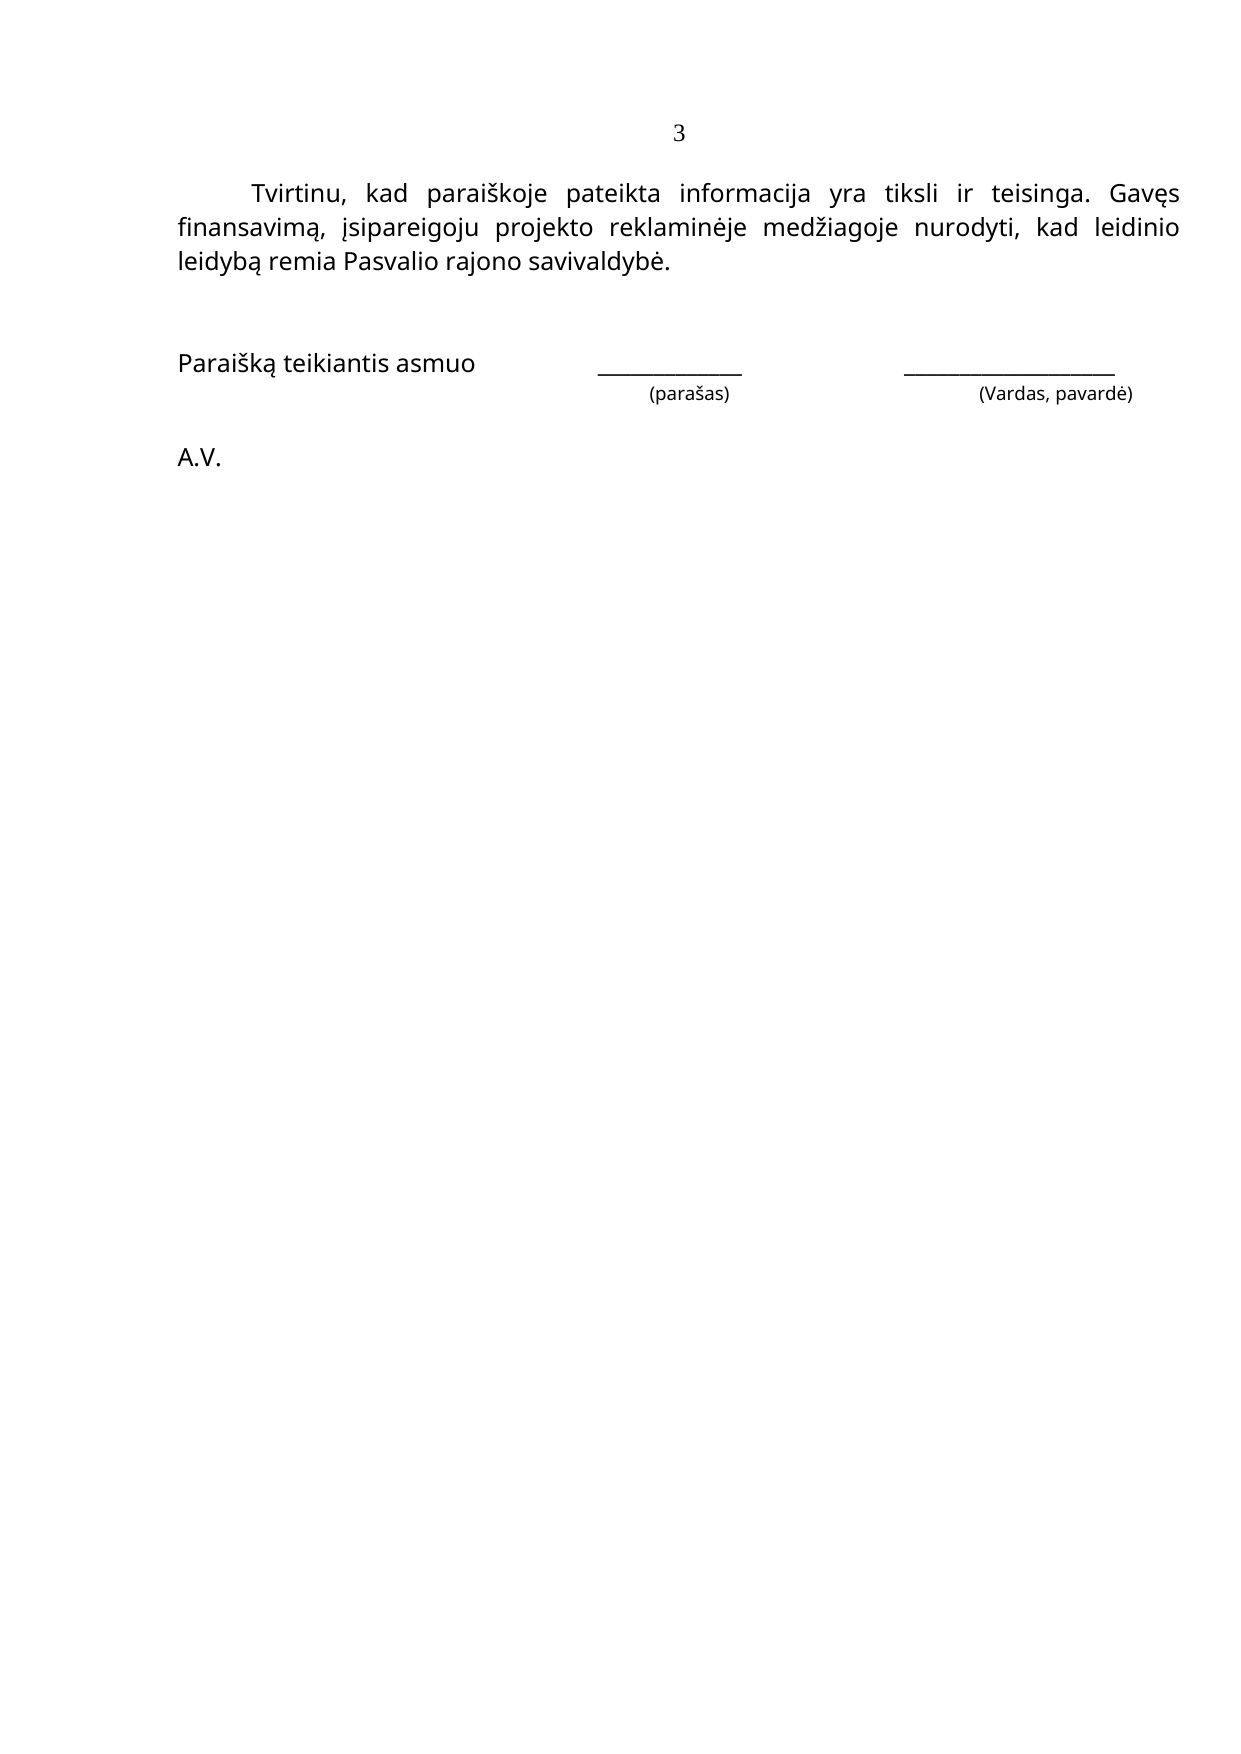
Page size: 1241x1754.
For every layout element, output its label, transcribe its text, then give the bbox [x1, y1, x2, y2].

text Paraišką teikiantis asmuo _____________ ___________________ [177, 346, 1181, 380]
text (parašas) (Vardas, pavardė) [177, 380, 1181, 406]
text A.V. [177, 439, 1181, 474]
text Tvirtinu, kad paraiškoje pateikta informacija yra tiksli ir teisinga. Gavęs finansavimą, įsipareigoju projekto reklaminėje medžiagoje nurodyti, kad leidinio leidybą remia Pasvalio rajono savivaldybė. [177, 176, 1181, 278]
